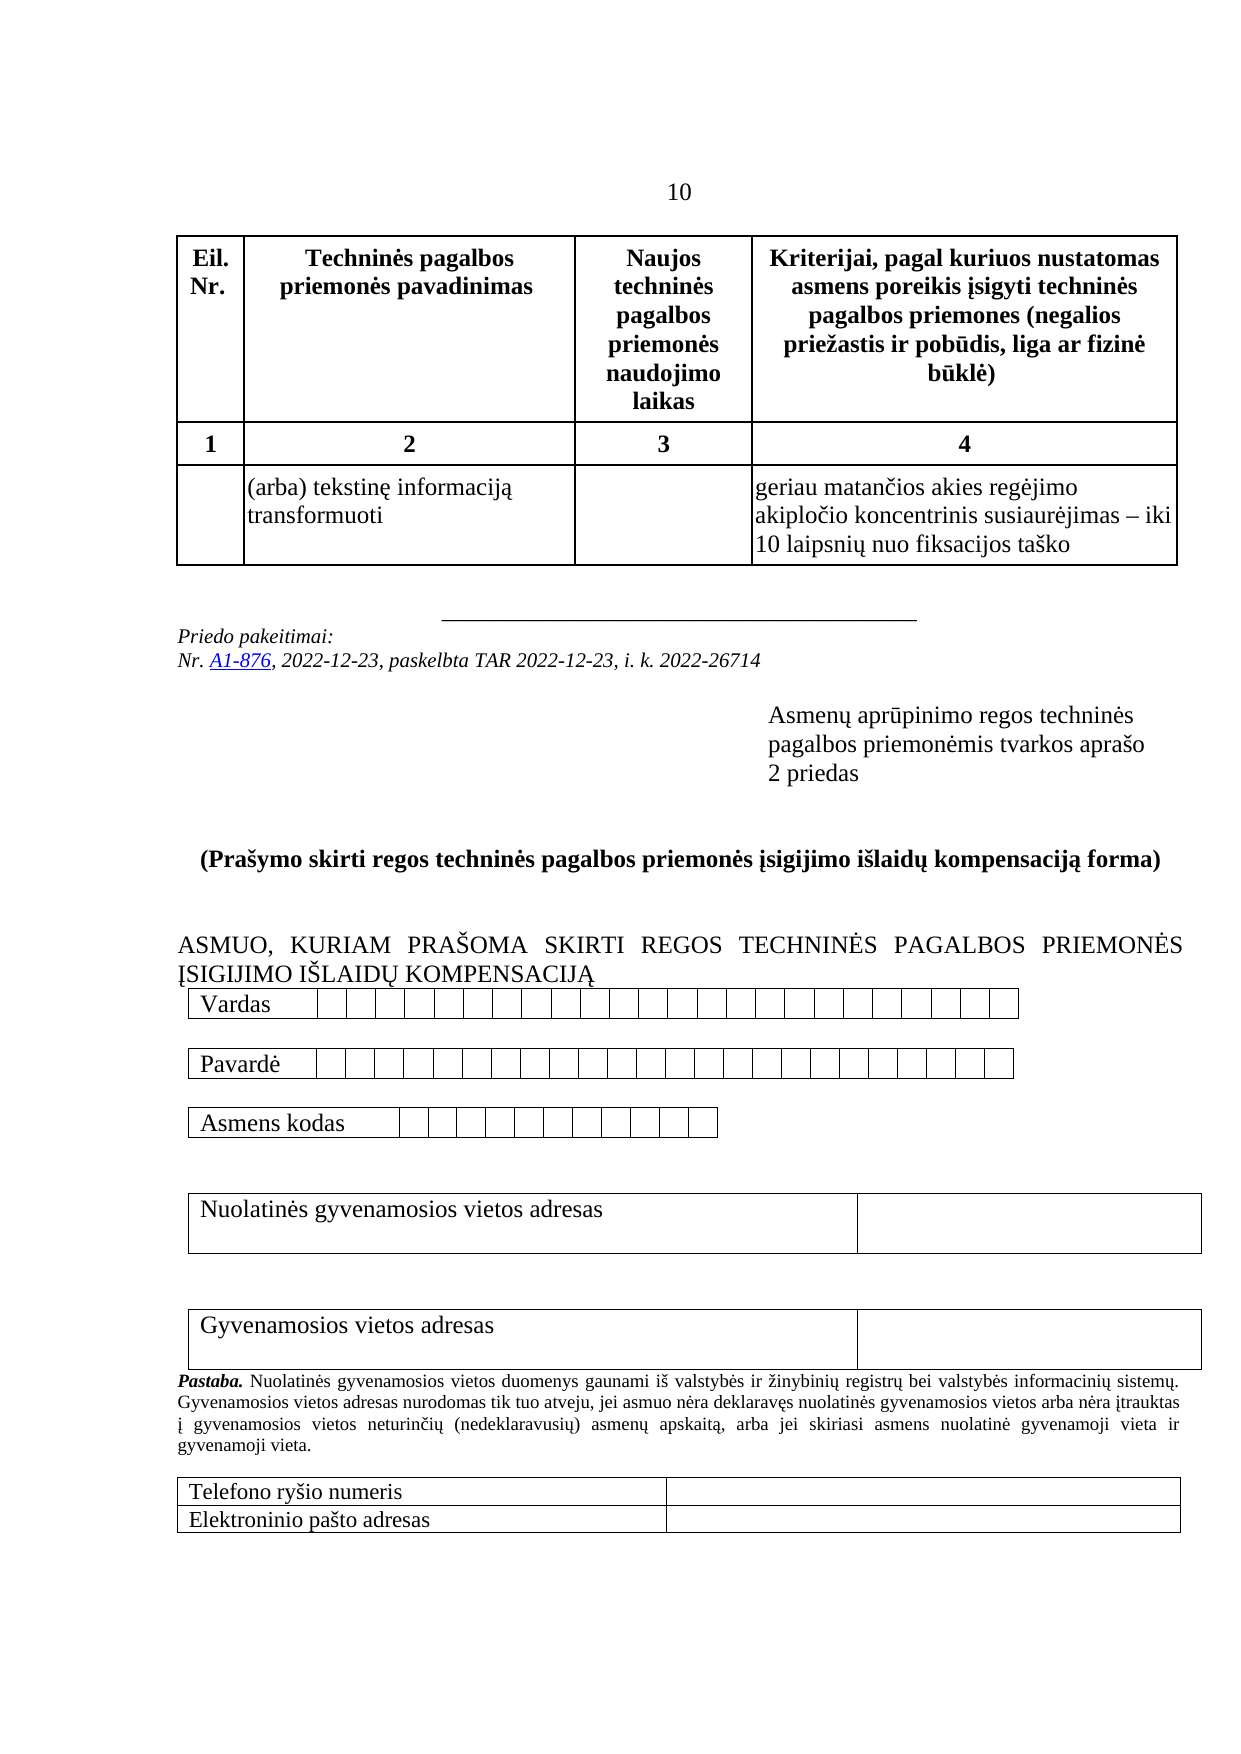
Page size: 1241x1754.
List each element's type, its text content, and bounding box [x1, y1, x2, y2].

text ASMUO, KURIAM PRAŠOMA SKIRTI REGOS TECHNINĖS PAGALBOS PRIEMONĖS ĮSIGIJIMO IŠLAIDŲ KOMPENSACIJĄ [177, 931, 1184, 988]
table_header [581, 989, 609, 1018]
table_header [667, 1478, 1180, 1505]
table_header [521, 1049, 549, 1077]
table_header [858, 1194, 1201, 1253]
text 2 priedas [768, 758, 1181, 787]
table_header [1178, 235, 1182, 421]
table_header [844, 989, 872, 1018]
table_header [873, 989, 901, 1018]
table_header [756, 989, 784, 1018]
table_header [435, 989, 463, 1018]
table_header [375, 1049, 403, 1077]
table_header [492, 1049, 520, 1077]
table_header [544, 1108, 572, 1137]
table_cell [189, 1223, 857, 1253]
text Pastaba. Nuolatinės gyvenamosios vietos duomenys gaunami iš valstybės ir žinybinių registrų bei valstybės informacinių sistemų. Gyvenamosios vietos adresas nurodomas tik tuo atveju, jei asmuo nėra deklaravęs nuolatinės gyvenamosios vietos arba nėra įtrauktas į gyvenamosios vietos neturinčių (nedeklaravusių) asmenų apskaitą, arba jei skiriasi asmens nuolatinė gyvenamoji vieta ir gyvenamoji vieta. [177, 1369, 1181, 1456]
table_header [858, 1310, 1201, 1368]
table_header [550, 1049, 578, 1077]
table_header [666, 1049, 694, 1077]
table_header Eil. Nr. [178, 237, 243, 421]
table_header [463, 1049, 491, 1077]
table_header [961, 989, 989, 1018]
text ______________________________________ [177, 595, 1181, 624]
table_header [457, 1108, 485, 1137]
table_header [718, 1107, 1202, 1137]
table_header Kriterijai, pagal kuriuos nustatomas asmens poreikis įsigyti techninės pagalbos priemones (negalios priežastis ir pobūdis, liga ar fizinė būklė) [753, 237, 1176, 421]
table_header [579, 1049, 607, 1077]
table_cell [1178, 421, 1182, 464]
table_header [869, 1049, 897, 1077]
table_header [522, 989, 551, 1018]
text pagalbos priemonėmis tvarkos aprašo [768, 729, 1181, 758]
table_cell [667, 1506, 1180, 1532]
table_cell [189, 1339, 857, 1368]
table_header [815, 989, 843, 1018]
table_header [515, 1108, 543, 1137]
table_header [400, 1108, 428, 1137]
table_header [660, 1108, 688, 1137]
table_header [785, 989, 814, 1018]
table_header Pavardė [189, 1049, 316, 1077]
table_header [376, 989, 404, 1018]
table_header [429, 1108, 456, 1137]
table_header [689, 1108, 717, 1137]
table_header [631, 1108, 659, 1137]
table_cell (arba) tekstinę informaciją transformuoti [245, 466, 574, 564]
table_header [898, 1049, 926, 1077]
table_header [956, 1049, 984, 1077]
text Priedo pakeitimai: [177, 624, 1181, 648]
table_header [724, 1049, 752, 1077]
table_header [753, 1049, 781, 1077]
table_header [464, 989, 492, 1018]
table_header [840, 1049, 868, 1077]
table_header Nuolatinės gyvenamosios vietos adresas [189, 1194, 857, 1223]
table_header [668, 989, 697, 1018]
table_cell 1 [178, 423, 243, 464]
table_header [434, 1049, 462, 1077]
table_header [317, 1049, 345, 1077]
table_header [493, 989, 521, 1018]
table_header [927, 1049, 955, 1077]
table_header [552, 989, 580, 1018]
table_cell 3 [576, 423, 751, 464]
table_cell 2 [245, 423, 574, 464]
table_header [637, 1049, 665, 1077]
table_header [318, 989, 346, 1018]
table_header Techninės pagalbos priemonės pavadinimas [245, 237, 574, 421]
table_header Vardas [189, 989, 317, 1018]
table_header [602, 1108, 630, 1137]
table_header [902, 989, 931, 1018]
table_header [347, 989, 375, 1018]
table_header [405, 989, 434, 1018]
table_header Asmens kodas [189, 1108, 399, 1137]
table_header [985, 1049, 1013, 1077]
table_cell 4 [753, 423, 1176, 464]
table_cell geriau matančios akies regėjimo akipločio koncentrinis susiaurėjimas – iki 10 laipsnių nuo fiksacijos taško [753, 466, 1176, 564]
table_header [698, 989, 726, 1018]
table_header Telefono ryšio numeris [178, 1478, 666, 1505]
table_cell Elektroninio pašto adresas [178, 1506, 666, 1532]
table_header [608, 1049, 636, 1077]
table_header [782, 1049, 810, 1077]
table_cell [178, 466, 243, 564]
table_header Naujos techninės pagalbos priemonės naudojimo laikas [576, 237, 751, 421]
table_header [486, 1108, 514, 1137]
table_header [695, 1049, 723, 1077]
table_cell [1178, 464, 1182, 564]
text Nr. A1-876, 2022-12-23, paskelbta TAR 2022-12-23, i. k. 2022-26714 [177, 648, 1181, 672]
table_header [346, 1049, 374, 1077]
table_header [610, 989, 638, 1018]
table_header Gyvenamosios vietos adresas [189, 1310, 857, 1339]
text Asmenų aprūpinimo regos techninės [768, 701, 1181, 729]
table_header [727, 989, 755, 1018]
table_header [932, 989, 960, 1018]
table_cell [576, 466, 751, 564]
table_header [990, 989, 1018, 1018]
table_header [811, 1049, 839, 1077]
table_header [1014, 1048, 1181, 1077]
table_header [404, 1049, 433, 1077]
text (Prašymo skirti regos techninės pagalbos priemonės įsigijimo išlaidų kompensaciją forma) [177, 844, 1184, 873]
table_header [573, 1108, 601, 1137]
table_header [639, 989, 667, 1018]
